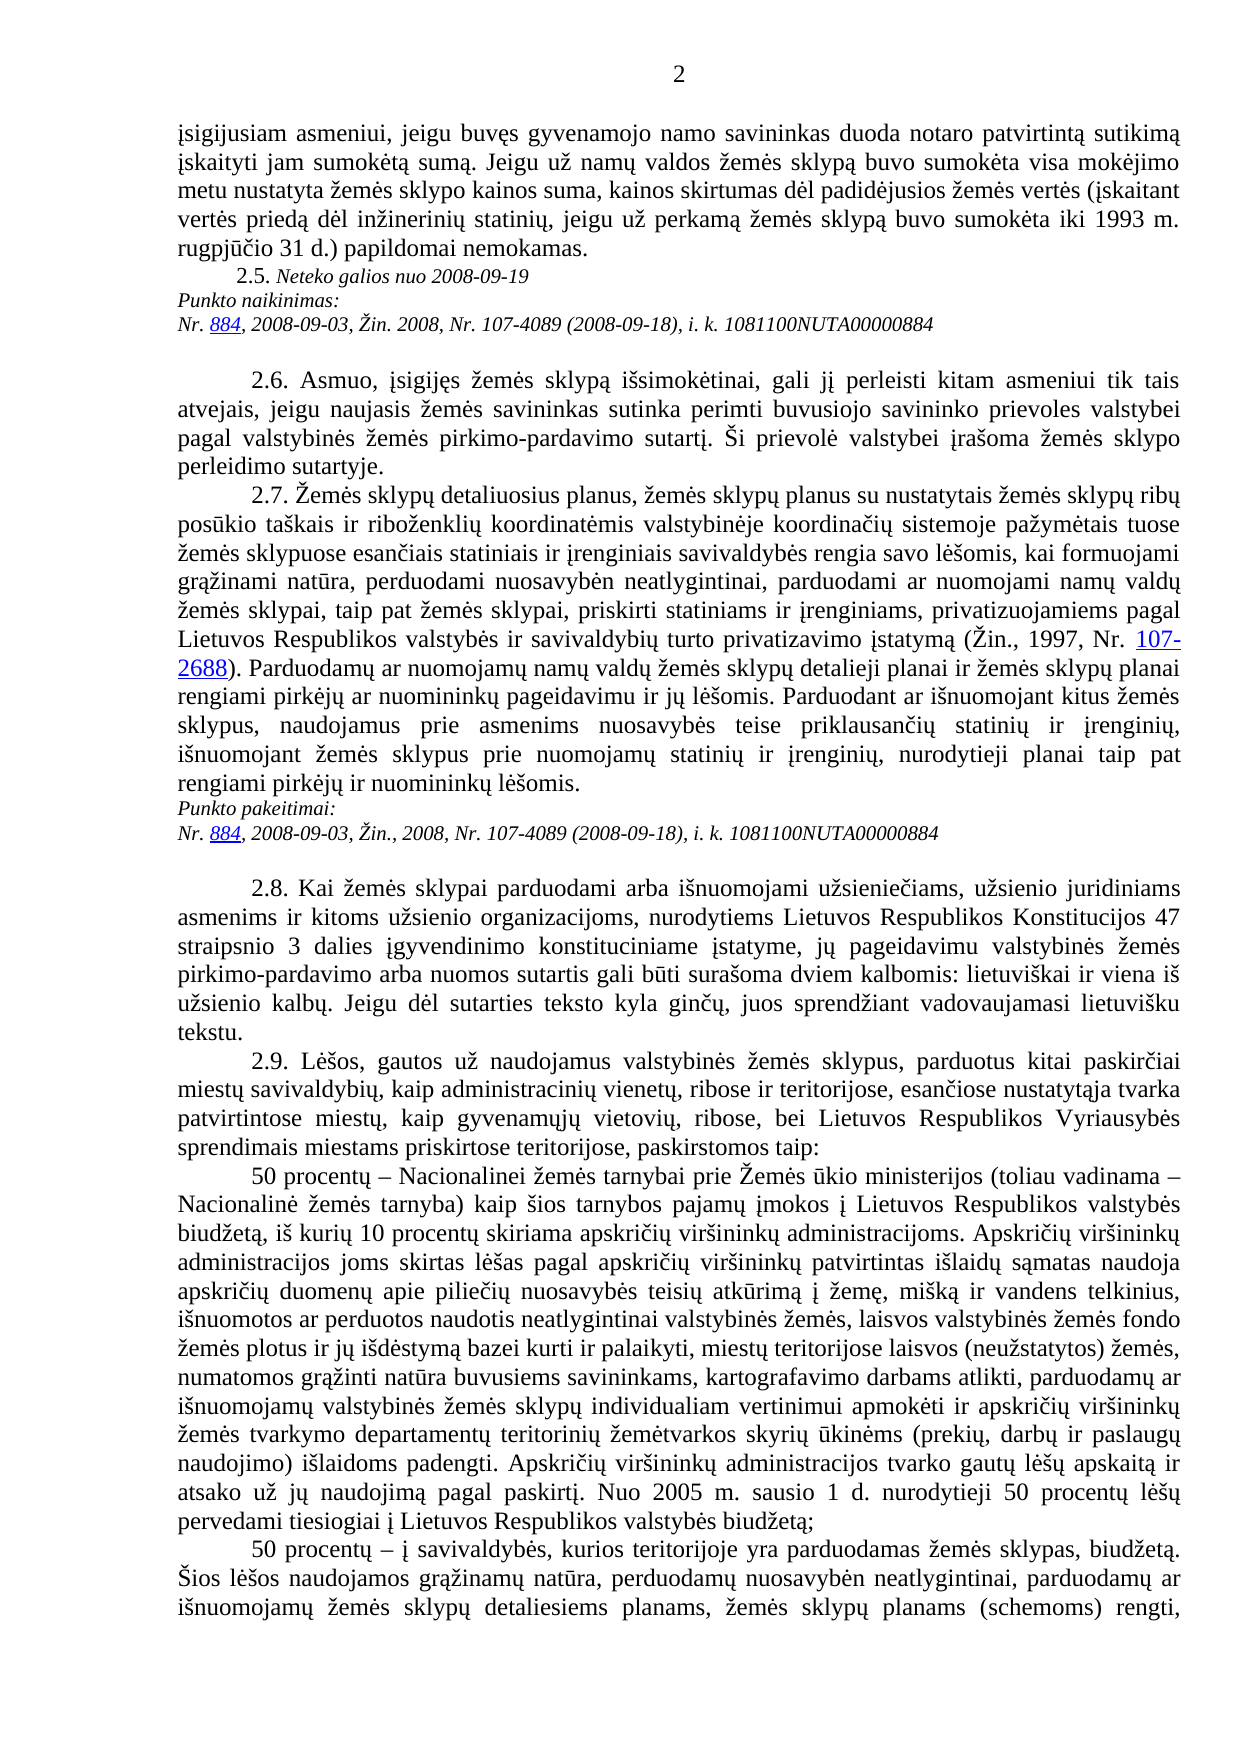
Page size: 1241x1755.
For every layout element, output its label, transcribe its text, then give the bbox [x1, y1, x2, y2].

text 2.7. Žemės sklypų detaliuosius planus, žemės sklypų planus su nustatytais žemės sklypų ribų posūkio taškais ir riboženklių koordinatėmis valstybinėje koordinačių sistemoje pažymėtais tuose žemės sklypuose esančiais statiniais ir įrenginiais savivaldybės rengia savo lėšomis, kai formuojami grąžinami natūra, perduodami nuosavybėn neatlygintinai, parduodami ar nuomojami namų valdų žemės sklypai, taip pat žemės sklypai, priskirti statiniams ir įrenginiams, privatizuojamiems pagal Lietuvos Respublikos valstybės ir savivaldybių turto privatizavimo įstatymą (Žin., 1997, Nr. 107-2688). Parduodamų ar nuomojamų namų valdų žemės sklypų detalieji planai ir žemės sklypų planai rengiami pirkėjų ar nuomininkų pageidavimu ir jų lėšomis. Parduodant ar išnuomojant kitus žemės sklypus, naudojamus prie asmenims nuosavybės teise priklausančių statinių ir įrenginių, išnuomojant žemės sklypus prie nuomojamų statinių ir įrenginių, nurodytieji planai taip pat rengiami pirkėjų ir nuomininkų lėšomis. [177, 480, 1181, 796]
text Nr. 884, 2008-09-03, Žin. 2008, Nr. 107-4089 (2008-09-18), i. k. 1081100NUTA00000884 [177, 312, 1181, 336]
text 50 procentų – į savivaldybės, kurios teritorijoje yra parduodamas žemės sklypas, biudžetą. Šios lėšos naudojamos grąžinamų natūra, perduodamų nuosavybėn neatlygintinai, parduodamų ar išnuomojamų žemės sklypų detaliesiems planams, žemės sklypų planams (schemoms) rengti, [177, 1534, 1181, 1621]
text Nr. 884, 2008-09-03, Žin., 2008, Nr. 107-4089 (2008-09-18), i. k. 1081100NUTA00000884 [177, 820, 1181, 844]
text įsigijusiam asmeniui, jeigu buvęs gyvenamojo namo savininkas duoda notaro patvirtintą sutikimą įskaityti jam sumokėtą sumą. Jeigu už namų valdos žemės sklypą buvo sumokėta visa mokėjimo metu nustatyta žemės sklypo kainos suma, kainos skirtumas dėl padidėjusios žemės vertės (įskaitant vertės priedą dėl inžinerinių statinių, jeigu už perkamą žemės sklypą buvo sumokėta iki 1993 m. rugpjūčio 31 d.) papildomai nemokamas. [177, 118, 1181, 262]
text 2.8. Kai žemės sklypai parduodami arba išnuomojami užsieniečiams, užsienio juridiniams asmenims ir kitoms užsienio organizacijoms, nurodytiems Lietuvos Respublikos Konstitucijos 47 straipsnio 3 dalies įgyvendinimo konstituciniame įstatyme, jų pageidavimu valstybinės žemės pirkimo-pardavimo arba nuomos sutartis gali būti surašoma dviem kalbomis: lietuviškai ir viena iš užsienio kalbų. Jeigu dėl sutarties teksto kyla ginčų, juos sprendžiant vadovaujamasi lietuvišku tekstu. [177, 873, 1181, 1046]
text 2.6. Asmuo, įsigijęs žemės sklypą išsimokėtinai, gali jį perleisti kitam asmeniui tik tais atvejais, jeigu naujasis žemės savininkas sutinka perimti buvusiojo savininko prievoles valstybei pagal valstybinės žemės pirkimo-pardavimo sutartį. Ši prievolė valstybei įrašoma žemės sklypo perleidimo sutartyje. [177, 365, 1181, 480]
text Punkto naikinimas: [177, 288, 1181, 312]
text 50 procentų – Nacionalinei žemės tarnybai prie Žemės ūkio ministerijos (toliau vadinama – Nacionalinė žemės tarnyba) kaip šios tarnybos pajamų įmokos į Lietuvos Respublikos valstybės biudžetą, iš kurių 10 procentų skiriama apskričių viršininkų administracijoms. Apskričių viršininkų administracijos joms skirtas lėšas pagal apskričių viršininkų patvirtintas išlaidų sąmatas naudoja apskričių duomenų apie piliečių nuosavybės teisių atkūrimą į žemę, mišką ir vandens telkinius, išnuomotos ar perduotos naudotis neatlygintinai valstybinės žemės, laisvos valstybinės žemės fondo žemės plotus ir jų išdėstymą bazei kurti ir palaikyti, miestų teritorijose laisvos (neužstatytos) žemės, numatomos grąžinti natūra buvusiems savininkams, kartografavimo darbams atlikti, parduodamų ar išnuomojamų valstybinės žemės sklypų individualiam vertinimui apmokėti ir apskričių viršininkų žemės tvarkymo departamentų teritorinių žemėtvarkos skyrių ūkinėms (prekių, darbų ir paslaugų naudojimo) išlaidoms padengti. Apskričių viršininkų administracijos tvarko gautų lėšų apskaitą ir atsako už jų naudojimą pagal paskirtį. Nuo 2005 m. sausio 1 d. nurodytieji 50 procentų lėšų pervedami tiesiogiai į Lietuvos Respublikos valstybės biudžetą; [177, 1161, 1181, 1534]
text Punkto pakeitimai: [177, 796, 1181, 820]
text 2.9. Lėšos, gautos už naudojamus valstybinės žemės sklypus, parduotus kitai paskirčiai miestų savivaldybių, kaip administracinių vienetų, ribose ir teritorijose, esančiose nustatytąja tvarka patvirtintose miestų, kaip gyvenamųjų vietovių, ribose, bei Lietuvos Respublikos Vyriausybės sprendimais miestams priskirtose teritorijose, paskirstomos taip: [177, 1046, 1181, 1161]
text 2.5. Neteko galios nuo 2008-09-19 [177, 262, 1181, 288]
